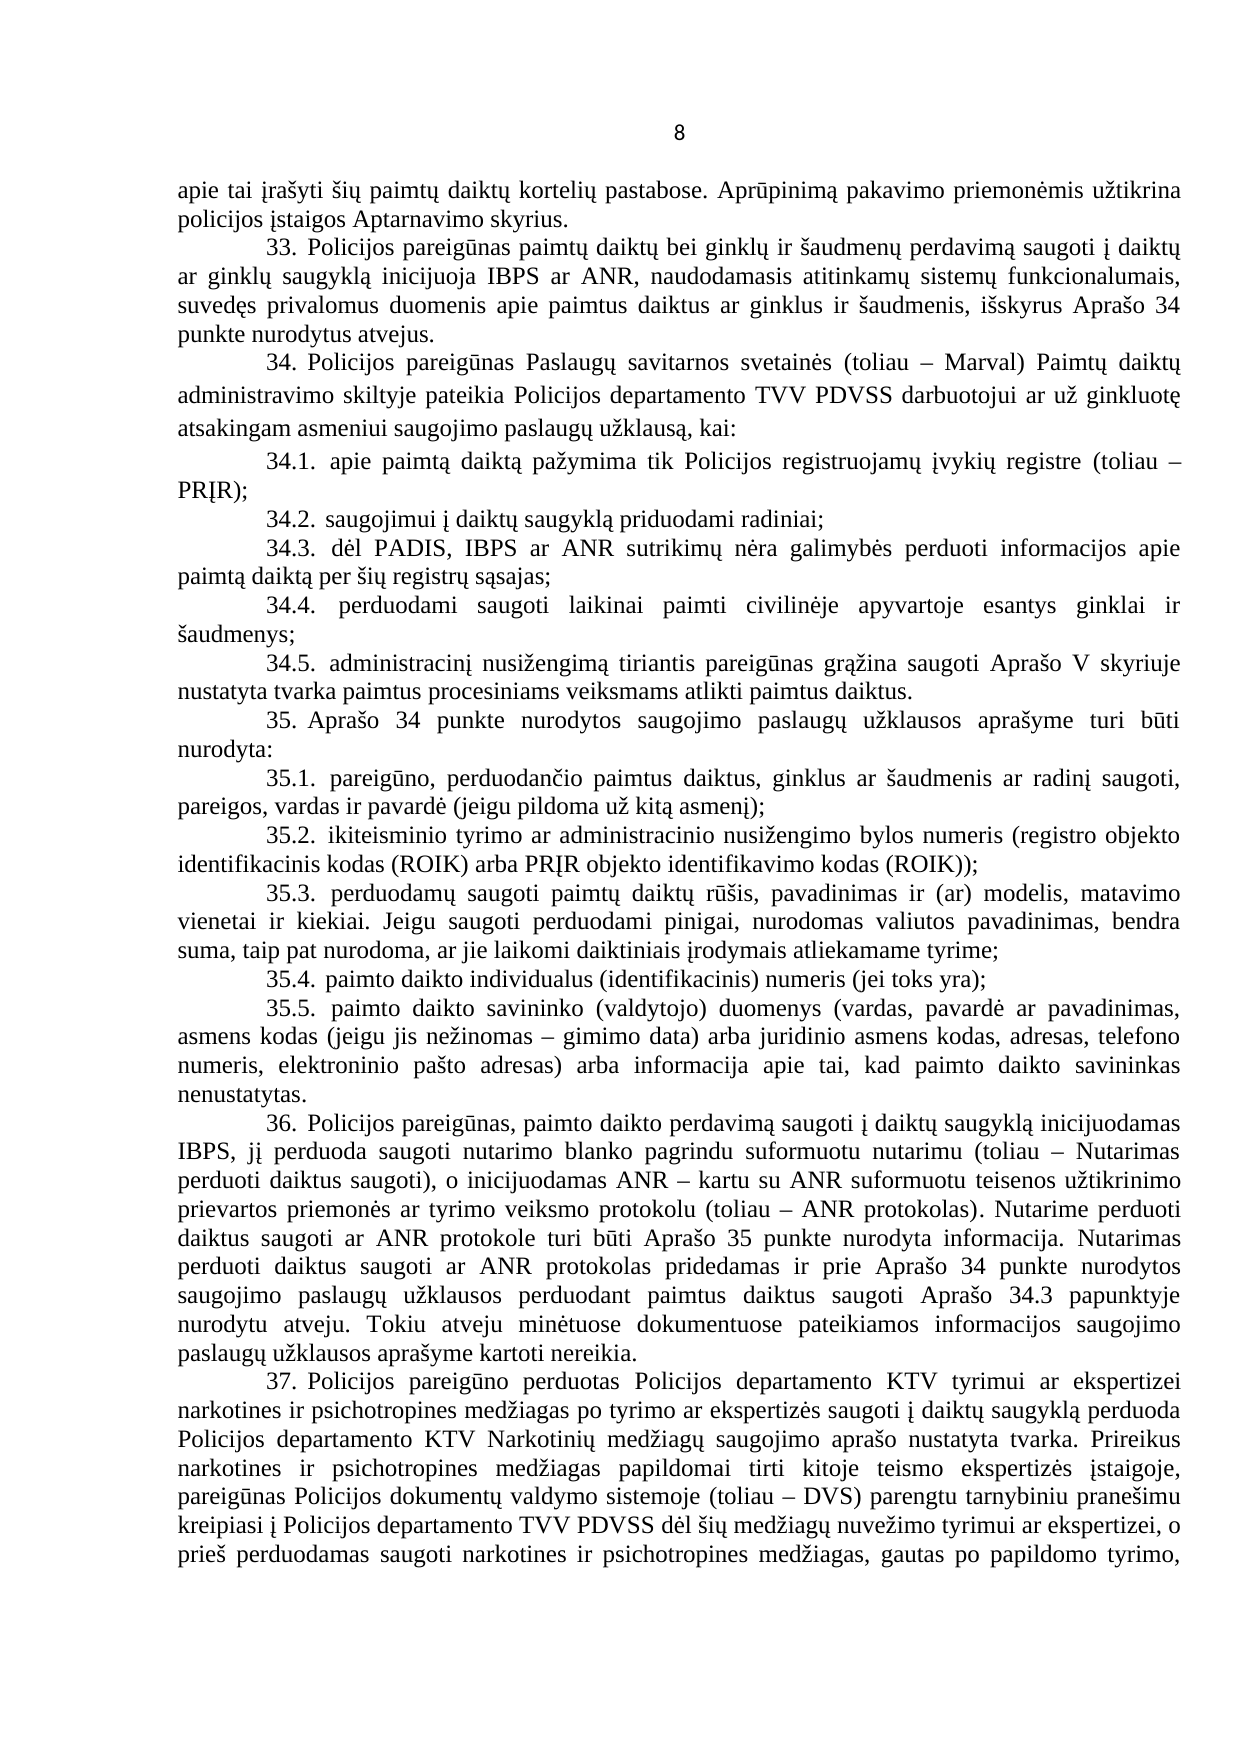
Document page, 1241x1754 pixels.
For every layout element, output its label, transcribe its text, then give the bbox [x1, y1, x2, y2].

text 35.1. pareigūno, perduodančio paimtus daiktus, ginklus ar šaudmenis ar radinį saugoti, pareigos, vardas ir pavardė (jeigu pildoma už kitą asmenį); [177, 763, 1181, 820]
text 36. Policijos pareigūnas, paimto daikto perdavimą saugoti į daiktų saugyklą inicijuodamas IBPS, jį perduoda saugoti nutarimo blanko pagrindu suformuotu nutarimu (toliau – Nutarimas perduoti daiktus saugoti), o inicijuodamas ANR – kartu su ANR suformuotu teisenos užtikrinimo prievartos priemonės ar tyrimo veiksmo protokolu (toliau – ANR protokolas). Nutarime perduoti daiktus saugoti ar ANR protokole turi būti Aprašo 35 punkte nurodyta informacija. Nutarimas perduoti daiktus saugoti ar ANR protokolas pridedamas ir prie Aprašo 34 punkte nurodytos saugojimo paslaugų užklausos perduodant paimtus daiktus saugoti Aprašo 34.3 papunktyje nurodytu atveju. Tokiu atveju minėtuose dokumentuose pateikiamos informacijos saugojimo paslaugų užklausos aprašyme kartoti nereikia. [177, 1108, 1181, 1366]
text 34.4. perduodami saugoti laikinai paimti civilinėje apyvartoje esantys ginklai ir šaudmenys; [177, 590, 1181, 648]
text 34.5. administracinį nusižengimą tiriantis pareigūnas grąžina saugoti Aprašo V skyriuje nustatyta tvarka paimtus procesiniams veiksmams atlikti paimtus daiktus. [177, 648, 1181, 705]
text 35.4. paimto daikto individualus (identifikacinis) numeris (jei toks yra); [177, 964, 1181, 993]
text 34. Policijos pareigūnas Paslaugų savitarnos svetainės (toliau – Marval) Paimtų daiktų administravimo skiltyje pateikia Policijos departamento TVV PDVSS darbuotojui ar už ginkluotę atsakingam asmeniui saugojimo paslaugų užklausą, kai: [177, 347, 1181, 442]
text 33. Policijos pareigūnas paimtų daiktų bei ginklų ir šaudmenų perdavimą saugoti į daiktų ar ginklų saugyklą inicijuoja IBPS ar ANR, naudodamasis atitinkamų sistemų funkcionalumais, suvedęs privalomus duomenis apie paimtus daiktus ar ginklus ir šaudmenis, išskyrus Aprašo 34 punkte nurodytus atvejus. [177, 232, 1181, 347]
text 34.1. apie paimtą daiktą pažymima tik Policijos registruojamų įvykių registre (toliau – PRĮR); [177, 446, 1181, 504]
text 35.3. perduodamų saugoti paimtų daiktų rūšis, pavadinimas ir (ar) modelis, matavimo vienetai ir kiekiai. Jeigu saugoti perduodami pinigai, nurodomas valiutos pavadinimas, bendra suma, taip pat nurodoma, ar jie laikomi daiktiniais įrodymais atliekamame tyrime; [177, 878, 1181, 964]
text 34.2. saugojimui į daiktų saugyklą priduodami radiniai; [177, 504, 1181, 533]
text 35.5. paimto daikto savininko (valdytojo) duomenys (vardas, pavardė ar pavadinimas, asmens kodas (jeigu jis nežinomas – gimimo data) arba juridinio asmens kodas, adresas, telefono numeris, elektroninio pašto adresas) arba informacija apie tai, kad paimto daikto savininkas nenustatytas. [177, 993, 1181, 1108]
text 37. Policijos pareigūno perduotas Policijos departamento KTV tyrimui ar ekspertizei narkotines ir psichotropines medžiagas po tyrimo ar ekspertizės saugoti į daiktų saugyklą perduoda Policijos departamento KTV Narkotinių medžiagų saugojimo aprašo nustatyta tvarka. Prireikus narkotines ir psichotropines medžiagas papildomai tirti kitoje teismo ekspertizės įstaigoje, pareigūnas Policijos dokumentų valdymo sistemoje (toliau – DVS) parengtu tarnybiniu pranešimu kreipiasi į Policijos departamento TVV PDVSS dėl šių medžiagų nuvežimo tyrimui ar ekspertizei, o prieš perduodamas saugoti narkotines ir psichotropines medžiagas, gautas po papildomo tyrimo, [177, 1366, 1181, 1568]
text 35. Aprašo 34 punkte nurodytos saugojimo paslaugų užklausos aprašyme turi būti nurodyta: [177, 705, 1181, 763]
text apie tai įrašyti šių paimtų daiktų kortelių pastabose. Aprūpinimą pakavimo priemonėmis užtikrina policijos įstaigos Aptarnavimo skyrius. [177, 175, 1181, 232]
text 34.3. dėl PADIS, IBPS ar ANR sutrikimų nėra galimybės perduoti informacijos apie paimtą daiktą per šių registrų sąsajas; [177, 533, 1181, 590]
text 35.2. ikiteisminio tyrimo ar administracinio nusižengimo bylos numeris (registro objekto identifikacinis kodas (ROIK) arba PRĮR objekto identifikavimo kodas (ROIK)); [177, 820, 1181, 878]
